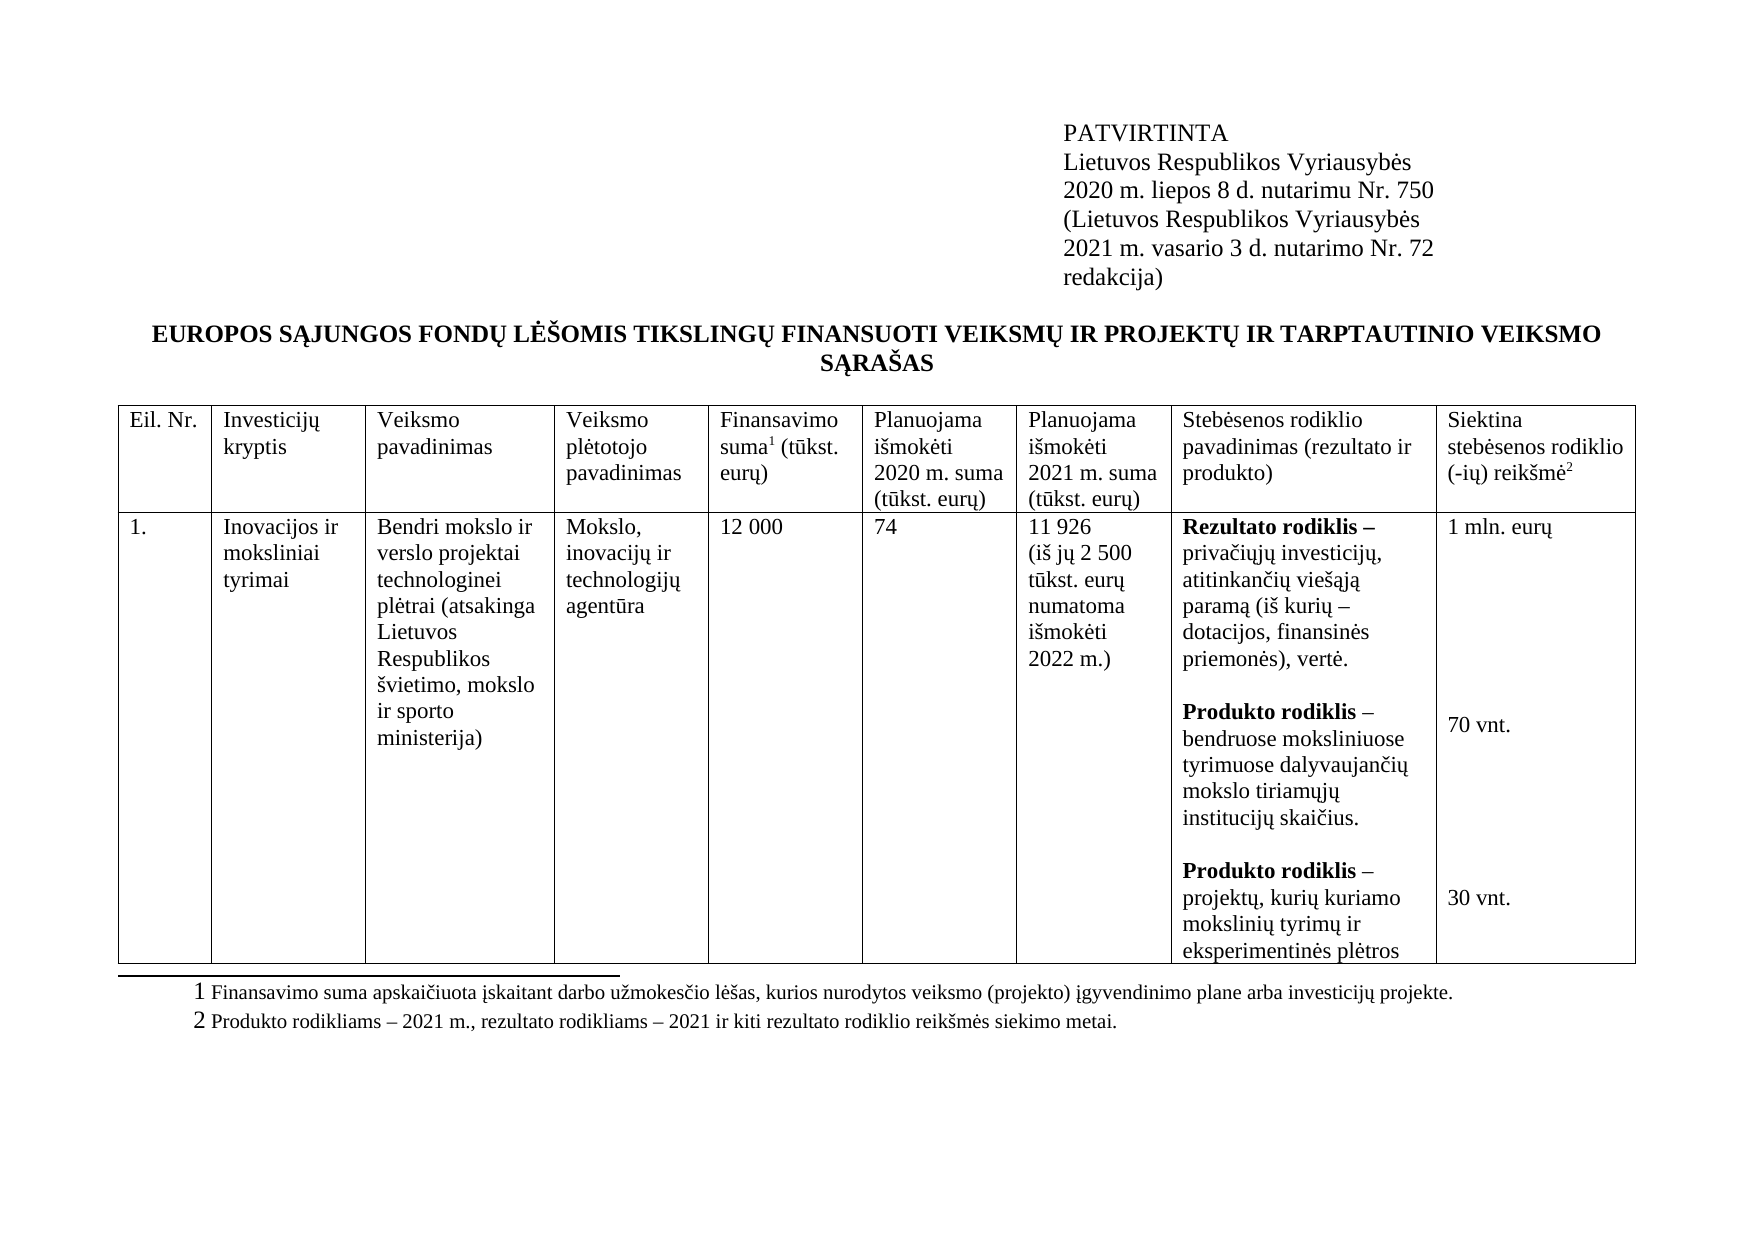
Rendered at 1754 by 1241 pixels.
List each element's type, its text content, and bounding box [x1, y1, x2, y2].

table_cell 1. [119, 513, 211, 963]
table_header Veiksmo plėtotojo pavadinimas [555, 406, 708, 512]
table_header Finansavimo suma (tūkst. eurų) [709, 406, 862, 512]
table_cell Produkto rodiklis – bendruose moksliniuose tyrimuose dalyvaujančių mokslo tiriamųjų institucijų skaičius. [1172, 671, 1436, 830]
table_header Siektina stebėsenos rodiklio (-ių) reikšmė [1437, 406, 1635, 512]
table_header Planuojama išmokėti 2020 m. suma (tūkst. eurų) [863, 406, 1016, 512]
table_header Planuojama išmokėti 2021 m. suma (tūkst. eurų) [1017, 406, 1171, 512]
table_header Investicijų kryptis [212, 406, 365, 512]
table_cell 70 vnt. [1437, 671, 1635, 830]
table_cell 12 000 [709, 513, 862, 963]
table_cell 74 [863, 513, 1016, 963]
table_cell Mokslo, inovacijų ir technologijų agentūra [555, 513, 708, 963]
table_cell 1 mln. eurų [1437, 513, 1635, 671]
text 2021 m. vasario 3 d. nutarimo Nr. 72 [118, 233, 1636, 262]
text 2020 m. liepos 8 d. nutarimu Nr. 750 [118, 175, 1636, 204]
table_cell Inovacijos ir moksliniai tyrimai [212, 513, 365, 963]
table_cell Bendri mokslo ir verslo projektai technologinei plėtrai (atsakinga Lietuvos Respublikos švietimo, mokslo ir sporto ministerija) [366, 513, 554, 963]
text redakcija) [118, 262, 1636, 290]
table_header Stebėsenos rodiklio pavadinimas (rezultato ir produkto) [1172, 406, 1436, 512]
text PATVIRTINTA [118, 118, 1636, 147]
table_cell 11 926 (iš jų 2 500 tūkst. eurų numatoma išmokėti 2022 m.) [1017, 513, 1171, 963]
text (Lietuvos Respublikos Vyriausybės [118, 204, 1636, 233]
text Lietuvos Respublikos Vyriausybės [118, 147, 1636, 175]
table_header Eil. Nr. [119, 406, 211, 512]
table_cell 30 vnt. [1437, 830, 1635, 963]
text Europos Sąjungos fondų lėšomis tikslingų finansuoti veiksmų ir projektų ir tarptautinio veiksmo sąrašas [118, 319, 1636, 377]
table_cell Produkto rodiklis – projektų, kurių kuriamo mokslinių tyrimų ir eksperimentinės plėtros [1172, 830, 1436, 963]
table_cell Rezultato rodiklis – privačiųjų investicijų, atitinkančių viešąją paramą (iš kurių – dotacijos, finansinės priemonės), vertė. [1172, 513, 1436, 671]
table_header Veiksmo pavadinimas [366, 406, 554, 512]
